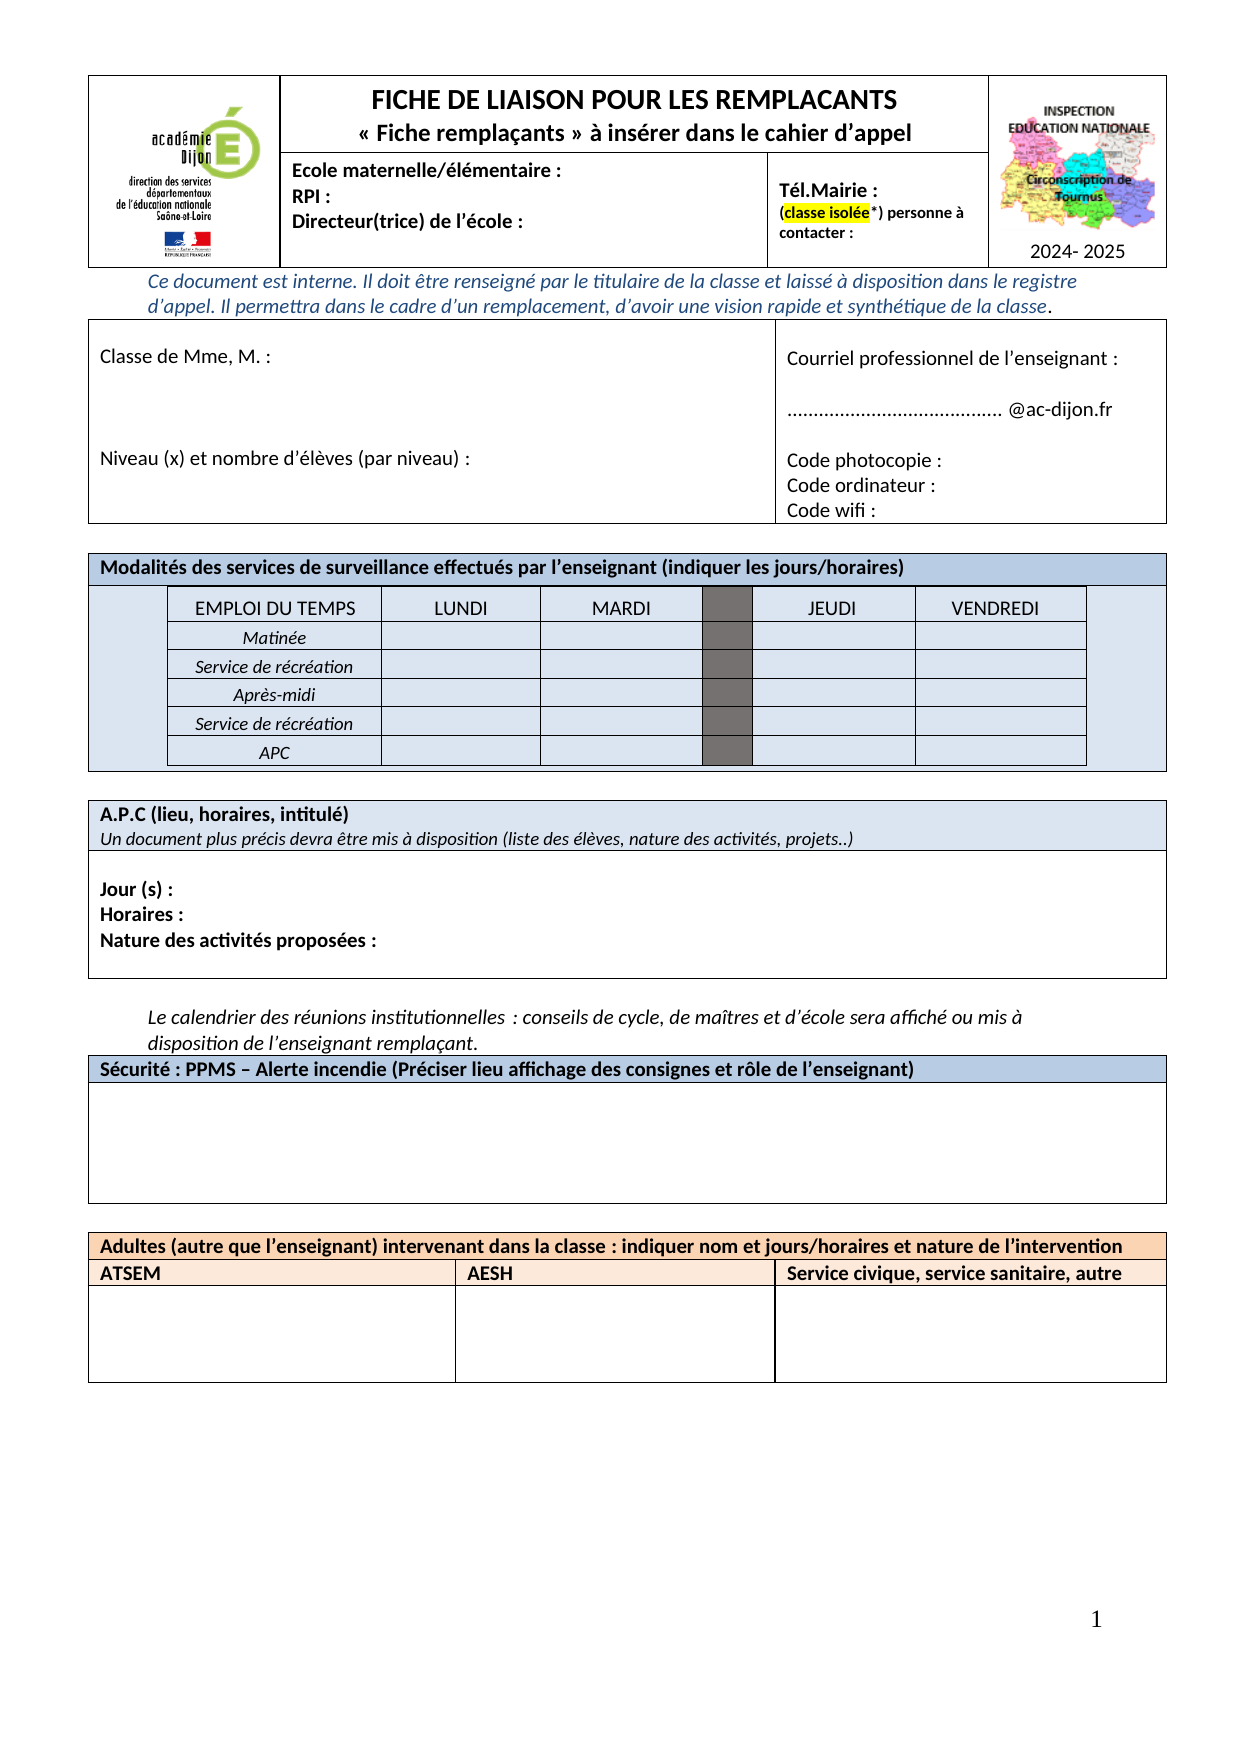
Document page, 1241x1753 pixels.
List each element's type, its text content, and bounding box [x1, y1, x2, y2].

table_header A.P.C (lieu, horaires, intitulé) Un document plus précis devra être mis à disposition (liste des élèves, nature des activités, projets..) [89, 801, 1166, 850]
table_header 2024- 2025 [989, 76, 1166, 267]
table_cell [89, 1083, 1166, 1202]
table_cell [916, 707, 1086, 735]
table_header LUNDI [382, 587, 540, 621]
table_cell [753, 650, 915, 678]
table_cell AESH [456, 1260, 774, 1285]
table_cell [916, 622, 1086, 649]
table_cell [382, 707, 540, 735]
table_cell [916, 736, 1086, 765]
table_cell Matinée [168, 622, 381, 649]
table_cell ATSEM [89, 1260, 455, 1285]
table_cell [916, 650, 1086, 678]
table_cell Après-midi [168, 679, 381, 706]
table_cell [541, 707, 702, 735]
table_header Courriel professionnel de l’enseignant : ......................................... @ac-dijon.fr Code photocopie : Code ordinateur : Code wifi : [776, 320, 1166, 523]
table_header MARDI [541, 587, 702, 621]
table_cell [753, 622, 915, 649]
table_cell [753, 707, 915, 735]
text Le calendrier des réunions institutionnelles : conseils de cycle, de maîtres et d’école sera affiché ou mis à disposition de l’enseignant remplaçant. [148, 979, 1093, 1055]
table_cell [703, 679, 752, 706]
table_cell APC [168, 736, 381, 765]
table_cell [456, 1286, 774, 1382]
table_cell [753, 736, 915, 765]
table_header FICHE DE LIAISON POUR LES REMPLACANTS « Fiche remplaçants » à insérer dans le cahier d’appel [281, 76, 988, 152]
table_cell Ecole maternelle/élémentaire : RPI : Directeur(trice) de l’école : [281, 153, 767, 267]
table_cell [753, 679, 915, 706]
table_cell [382, 650, 540, 678]
table_cell [776, 1286, 1166, 1382]
table_cell [541, 736, 702, 765]
table_cell Service de récréation [168, 650, 381, 678]
table_header Sécurité : PPMS – Alerte incendie (Préciser lieu affichage des consignes et rôle de l’enseignant) [89, 1056, 1166, 1082]
table_header Adultes (autre que l’enseignant) intervenant dans la classe : indiquer nom et jours/horaires et nature de l’intervention [89, 1233, 1166, 1259]
table_cell [541, 679, 702, 706]
table_cell [703, 622, 752, 649]
table_header Modalités des services de surveillance effectués par l’enseignant (indiquer les jours/horaires) [89, 554, 1166, 585]
table_cell Tél.Mairie : (classe isolée*) personne à contacter : [768, 153, 988, 267]
table_header [89, 76, 279, 267]
table_header JEUDI [753, 587, 915, 621]
table_cell [541, 650, 702, 678]
table_cell Service civique, service sanitaire, autre [776, 1260, 1166, 1285]
table_cell [916, 679, 1086, 706]
table_cell [382, 736, 540, 765]
text Ce document est interne. Il doit être renseigné par le titulaire de la classe et laissé à disposition dans le registre d’appel. Il permettra dans le cadre d’un remplacement, d’avoir une vision rapide et synthétique de la classe. [148, 268, 1093, 319]
table_cell [703, 650, 752, 678]
table_cell [89, 586, 1166, 771]
picture [104, 87, 264, 267]
table_cell [382, 622, 540, 649]
table_header Classe de Mme, M. : Niveau (x) et nombre d’élèves (par niveau) : [89, 320, 775, 523]
table_header EMPLOI DU TEMPS [168, 587, 381, 621]
table_cell [703, 736, 752, 765]
table_cell Jour (s) : Horaires : Nature des activités proposées : [89, 851, 1166, 978]
table_cell Service de récréation [168, 707, 381, 735]
table_cell [541, 622, 702, 649]
table_cell [703, 707, 752, 735]
table_header VENDREDI [916, 587, 1086, 621]
table_header [703, 587, 752, 621]
picture [1000, 104, 1155, 238]
table_cell [382, 679, 540, 706]
table_cell [89, 1286, 455, 1382]
